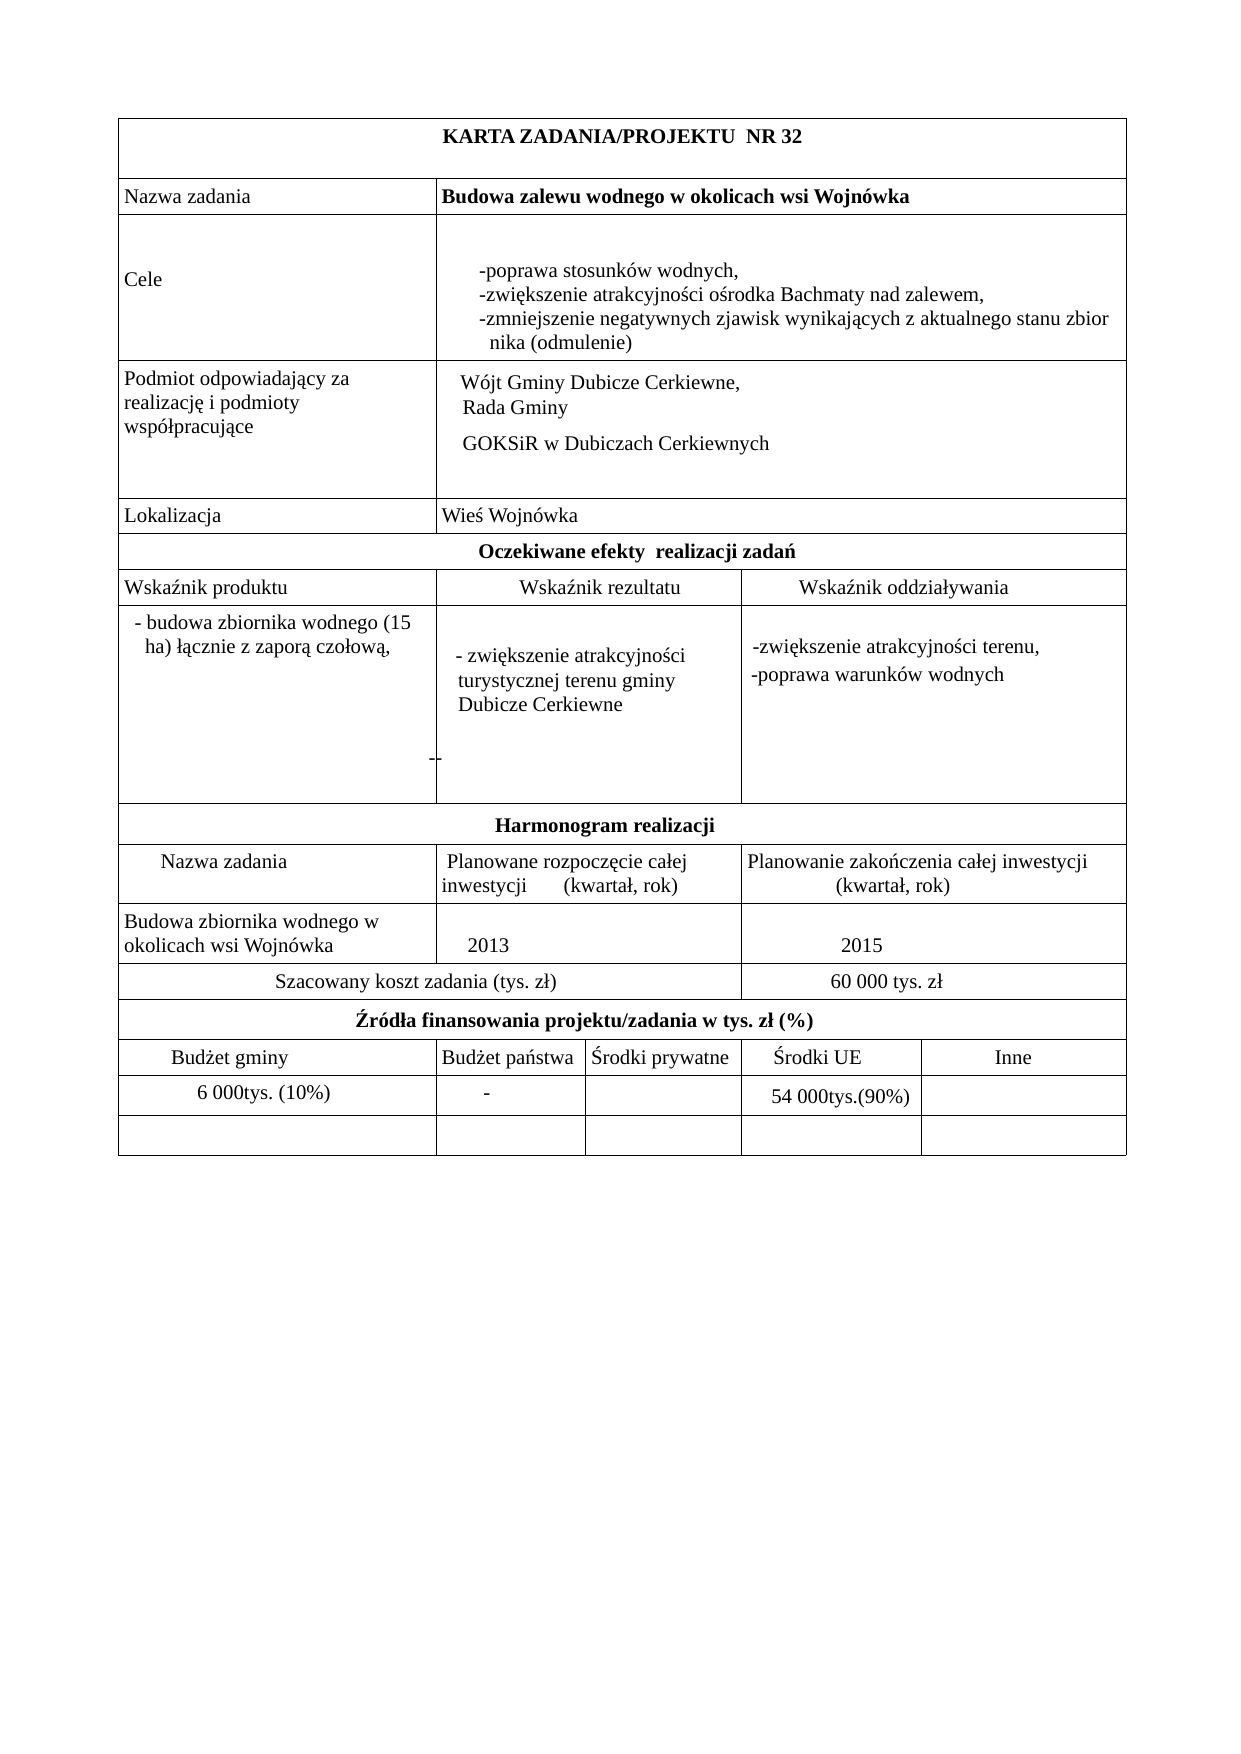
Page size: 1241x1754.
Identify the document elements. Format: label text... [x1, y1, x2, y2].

table_cell Podmiot odpowiadający za realizację i podmioty współpracujące [119, 361, 436, 498]
table_cell Harmonogram realizacji [119, 804, 1126, 843]
table_cell Szacowany koszt zadania (tys. zł) [119, 964, 741, 998]
table_cell Środki prywatne [586, 1040, 741, 1074]
table_cell 2013 [437, 904, 741, 963]
table_cell [922, 1116, 1126, 1155]
table_cell [119, 1116, 436, 1155]
table_cell [742, 1116, 921, 1155]
table_cell Źródła finansowania projektu/zadania w tys. zł (%) [119, 1000, 1126, 1039]
table_cell Wskaźnik rezultatu [437, 570, 741, 604]
table_cell [437, 1116, 585, 1155]
table_cell Nazwa zadania [119, 179, 436, 213]
table_cell - [437, 1076, 585, 1115]
table_cell Nazwa zadania [119, 845, 436, 903]
table_header KARTA ZADANIA/PROJEKTU NR 32 [119, 119, 1126, 178]
table_cell Wskaźnik oddziaływania [742, 570, 1126, 604]
table_cell Planowane rozpoczęcie całej inwestycji (kwartał, rok) [437, 845, 741, 903]
table_cell Inne [922, 1040, 1126, 1074]
table_cell Cele [119, 215, 436, 360]
table_cell Wójt Gminy Dubicze Cerkiewne, Rada Gminy GOKSiR w Dubiczach Cerkiewnych [437, 361, 1126, 498]
table_cell 2015 [742, 904, 1126, 963]
table_cell Budowa zbiornika wodnego w okolicach wsi Wojnówka [119, 904, 436, 963]
table_cell Budowa zalewu wodnego w okolicach wsi Wojnówka [437, 179, 1126, 213]
table_cell Lokalizacja [119, 499, 436, 533]
table_cell 60 000 tys. zł [742, 964, 1126, 998]
table_cell [586, 1076, 741, 1115]
table_cell - zwiększenie atrakcyjności turystycznej terenu gminy Dubicze Cerkiewne -- [437, 606, 741, 803]
table_cell 54 000tys.(90%) [742, 1076, 921, 1115]
table_cell - budowa zbiornika wodnego (15 ha) łącznie z zaporą czołową, [119, 606, 436, 803]
table_cell Wieś Wojnówka [437, 499, 1126, 533]
table_cell [922, 1076, 1126, 1115]
table_cell Budżet gminy [119, 1040, 436, 1074]
table_cell Wskaźnik produktu [119, 570, 436, 604]
table_cell Planowanie zakończenia całej inwestycji (kwartał, rok) [742, 845, 1126, 903]
table_cell 6 000tys. (10%) [119, 1076, 436, 1115]
table_cell Oczekiwane efekty realizacji zadań [119, 534, 1126, 569]
table_cell -poprawa stosunków wodnych, -zwiększenie atrakcyjności ośrodka Bachmaty nad zalewem, -zmniejszenie negatywnych zjawisk wynikających z aktualnego stanu zbior nika (odmulenie) [437, 215, 1126, 360]
table_cell Budżet państwa [437, 1040, 585, 1074]
table_cell [586, 1116, 741, 1155]
table_cell Środki UE [742, 1040, 921, 1074]
table_cell -zwiększenie atrakcyjności terenu, -poprawa warunków wodnych [742, 606, 1126, 803]
